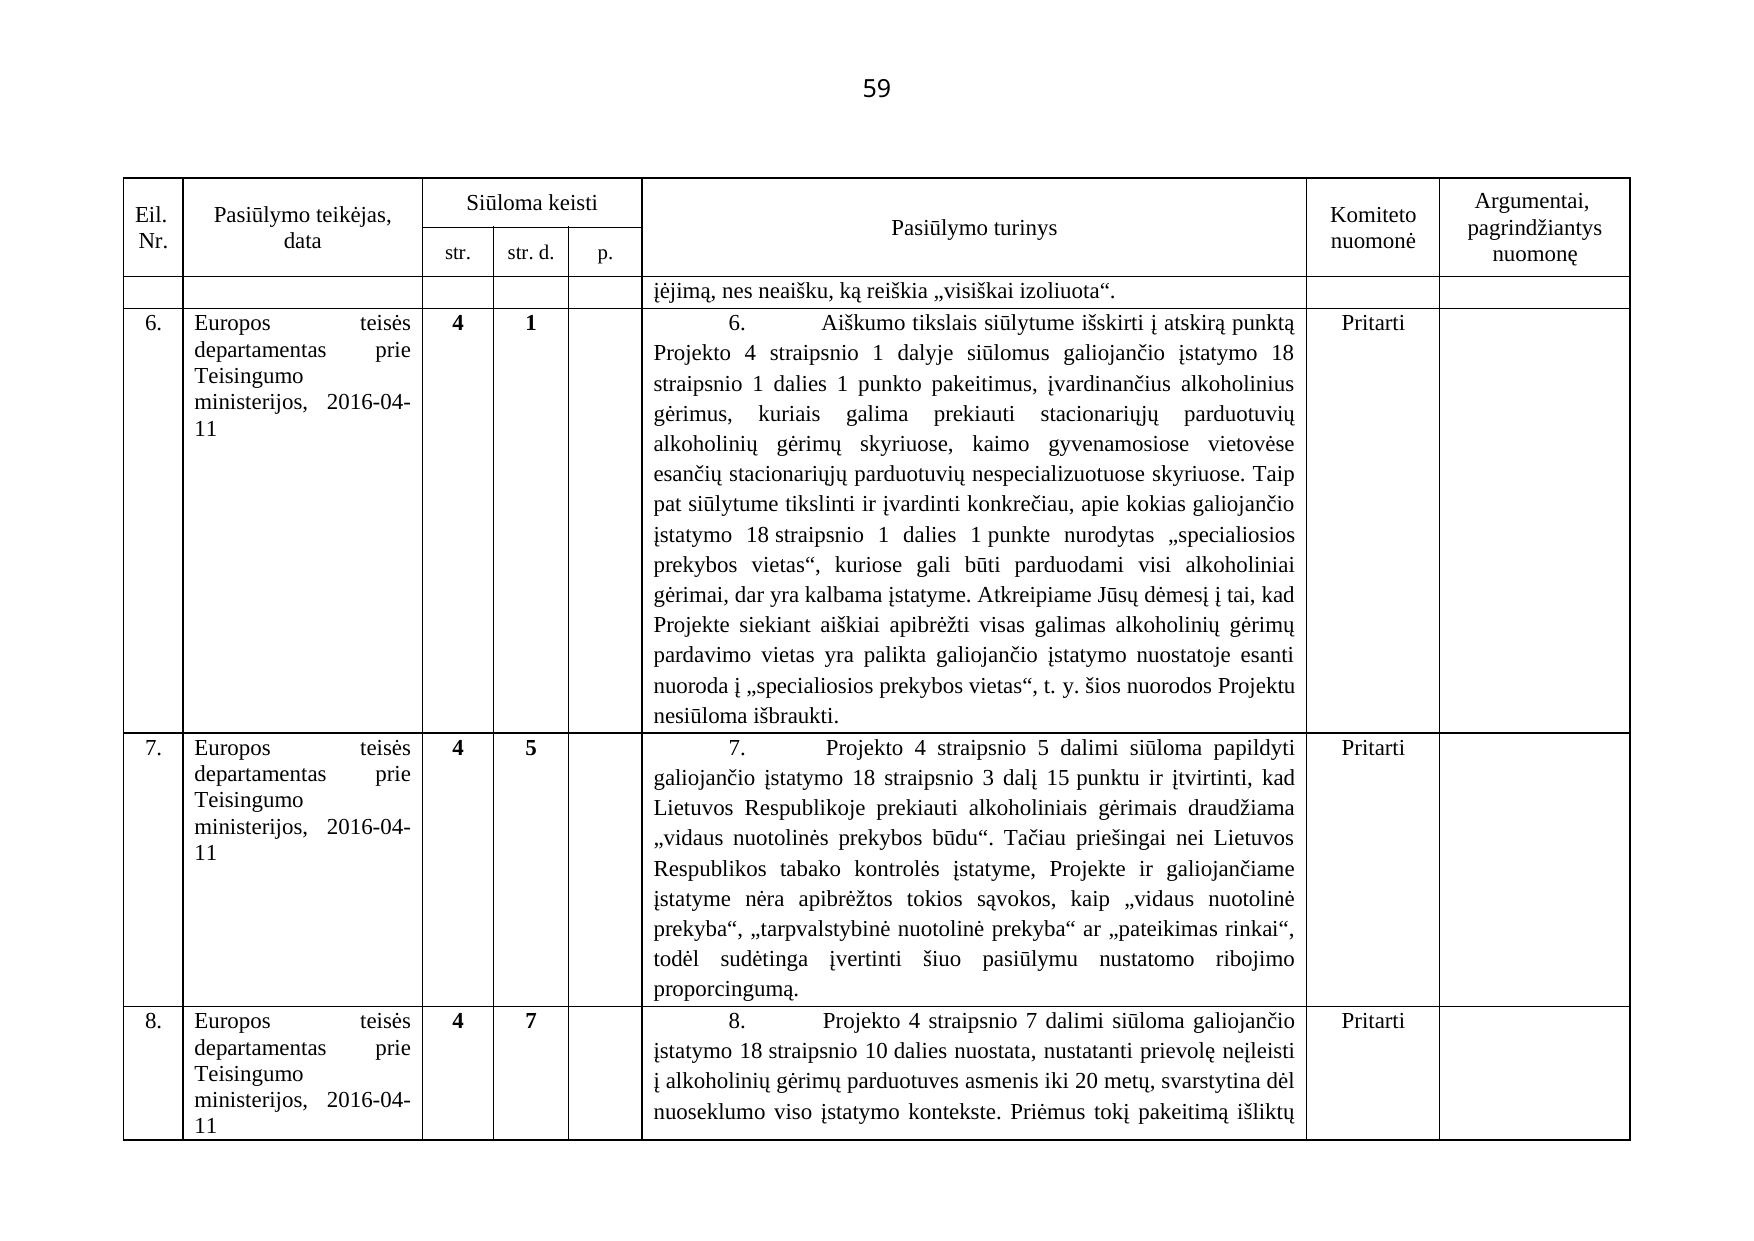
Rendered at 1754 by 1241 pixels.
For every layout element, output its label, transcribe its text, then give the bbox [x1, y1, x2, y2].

table_cell 4 [423, 1007, 493, 1139]
table_header Siūloma keisti [423, 179, 641, 226]
table_cell Pritarti [1307, 1007, 1439, 1139]
table_cell 8. Projekto 4 straipsnio 7 dalimi siūloma galiojančio įstatymo 18 straipsnio 10 dalies nuostata, nustatanti prievolę neįleisti į alkoholinių gėrimų parduotuves asmenis iki 20 metų, svarstytina dėl nuoseklumo viso įstatymo kontekste. Priėmus tokį pakeitimą išliktų [643, 1007, 1306, 1139]
table_cell [569, 309, 641, 732]
table_cell str. d. [494, 228, 568, 276]
table_header Pasiūlymo teikėjas, data [184, 179, 422, 276]
table_cell 8. [124, 1007, 182, 1139]
table_cell [494, 277, 568, 308]
table_cell str. [423, 228, 493, 276]
table_cell [1440, 1007, 1629, 1139]
table_cell 6. Aiškumo tikslais siūlytume išskirti į atskirą punktą Projekto 4 straipsnio 1 dalyje siūlomus galiojančio įstatymo 18 straipsnio 1 dalies 1 punkto pakeitimus, įvardinančius alkoholinius gėrimus, kuriais galima prekiauti stacionariųjų parduotuvių alkoholinių gėrimų skyriuose, kaimo gyvenamosiose vietovėse esančių stacionariųjų parduotuvių nespecializuotuose skyriuose. Taip pat siūlytume tikslinti ir įvardinti konkrečiau, apie kokias galiojančio įstatymo 18 straipsnio 1 dalies 1 punkte nurodytas „specialiosios prekybos vietas“, kuriose gali būti parduodami visi alkoholiniai gėrimai, dar yra kalbama įstatyme. Atkreipiame Jūsų dėmesį į tai, kad Projekte siekiant aiškiai apibrėžti visas galimas alkoholinių gėrimų pardavimo vietas yra palikta galiojančio įstatymo nuostatoje esanti nuoroda į „specialiosios prekybos vietas“, t. y. šios nuorodos Projektu nesiūloma išbraukti. [643, 309, 1306, 732]
table_cell p. [569, 228, 641, 276]
table_cell 4 [423, 309, 493, 732]
table_cell Pritarti [1307, 734, 1439, 1006]
table_cell 5 [494, 734, 568, 1006]
table_cell Pritarti [1307, 309, 1439, 732]
table_cell 6. [124, 309, 182, 732]
table_cell 7. Projekto 4 straipsnio 5 dalimi siūloma papildyti galiojančio įstatymo 18 straipsnio 3 dalį 15 punktu ir įtvirtinti, kad Lietuvos Respublikoje prekiauti alkoholiniais gėrimais draudžiama „vidaus nuotolinės prekybos būdu“. Tačiau priešingai nei Lietuvos Respublikos tabako kontrolės įstatyme, Projekte ir galiojančiame įstatyme nėra apibrėžtos tokios sąvokos, kaip „vidaus nuotolinė prekyba“, „tarpvalstybinė nuotolinė prekyba“ ar „pateikimas rinkai“, todėl sudėtinga įvertinti šiuo pasiūlymu nustatomo ribojimo proporcingumą. [643, 734, 1306, 1006]
table_cell Europos teisės departamentas prie Teisingumo ministerijos, 2016-04-11 [184, 309, 422, 732]
table_header Komiteto nuomonė [1307, 179, 1439, 276]
table_header Pasiūlymo turinys [643, 179, 1306, 276]
table_cell [569, 277, 641, 308]
table_cell Europos teisės departamentas prie Teisingumo ministerijos, 2016-04-11 [184, 734, 422, 1006]
table_header Eil. Nr. [124, 179, 182, 276]
table_cell Europos teisės departamentas prie Teisingumo ministerijos, 2016-04-11 [184, 1007, 422, 1139]
table_cell 7 [494, 1007, 568, 1139]
table_cell [124, 277, 182, 308]
table_header Argumentai, pagrindžiantys nuomonę [1440, 179, 1629, 276]
table_cell [1440, 277, 1629, 308]
table_cell [423, 277, 493, 308]
table_cell [184, 277, 422, 308]
table_cell [569, 734, 641, 1006]
table_cell 4 [423, 734, 493, 1006]
table_cell įėjimą, nes neaišku, ką reiškia „visiškai izoliuota“. [643, 277, 1306, 308]
table_cell [1307, 277, 1439, 308]
table_cell [569, 1007, 641, 1139]
table_cell 1 [494, 309, 568, 732]
table_cell [1440, 309, 1629, 732]
table_cell [1440, 734, 1629, 1006]
table_cell 7. [124, 734, 182, 1006]
